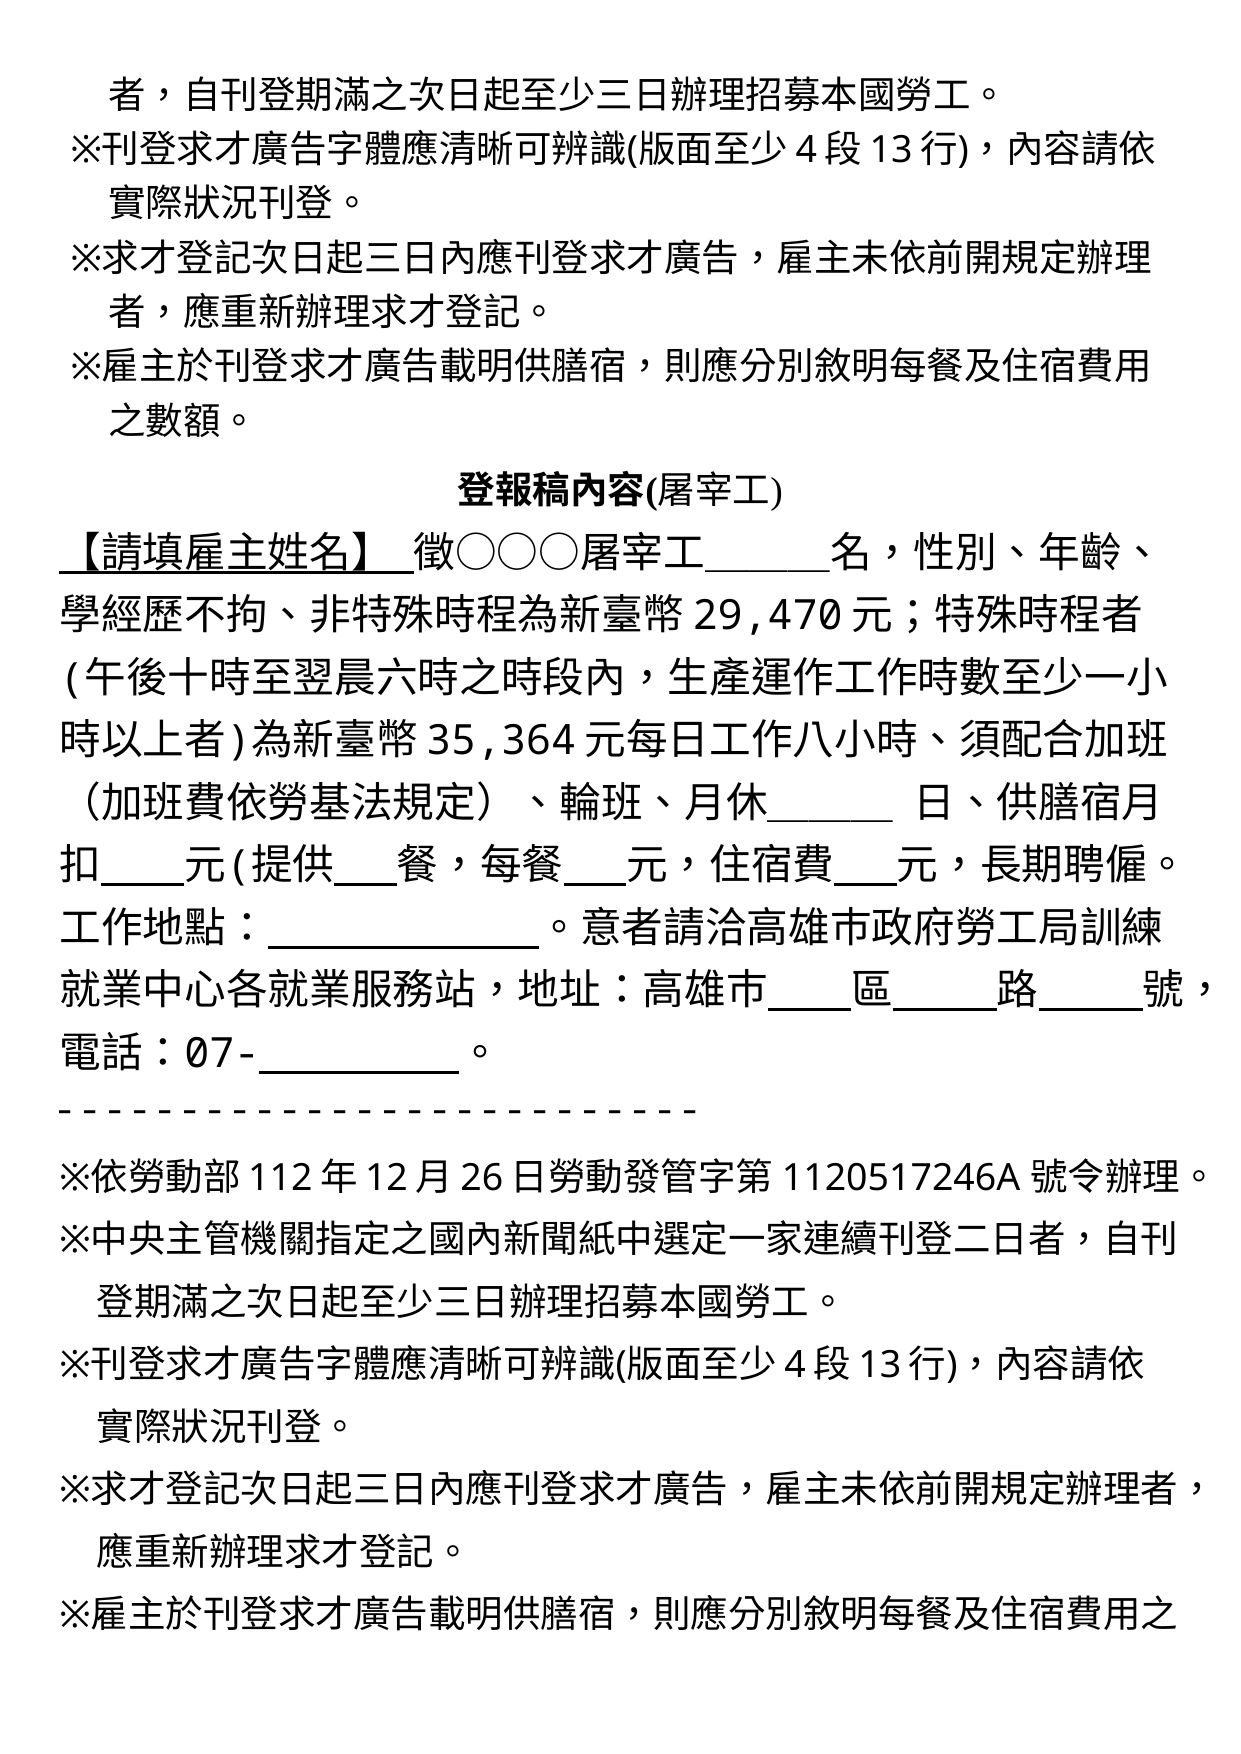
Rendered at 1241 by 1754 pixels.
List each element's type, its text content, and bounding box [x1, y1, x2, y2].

text ※求才登記次日起三日內應刊登求才廣告，雇主未依前開規定辦理者，應重新辦理求才登記。 [59, 1445, 1181, 1570]
text 工作地點： 。意者請洽高雄巿政府勞工局訓練就業中心各就業服務站，地址：高雄巿 區 路 號，電話：07- 。 [59, 882, 1198, 1070]
text ※依勞動部112年12月26日勞動發管字第 1120517246A 號令辦理。 [59, 1132, 1181, 1195]
text 【請填雇主姓名】 徵○○○屠宰工＿＿＿名，性別、年齡、學經歷不拘、非特殊時程為新臺幣29,470元；特殊時程者(午後十時至翌晨六時之時段內，生產運作工作時數至少一小時以上者)為新臺幣35,364元每日工作八小時、須配合加班（加班費依勞基法規定）、輪班、月休＿＿＿ 日、供膳宿月扣 元(提供 餐，每餐 元，住宿費 元，長期聘僱。 [59, 507, 1198, 882]
text 登報稿內容(屠宰工) [59, 445, 1181, 507]
text ※刊登求才廣告字體應清晰可辨識(版面至少4段13行)，內容請依實際狀況刊登。 [59, 1320, 1181, 1445]
text ※雇主於刊登求才廣告載明供膳宿，則應分別敘明每餐及住宿費用之 [59, 1570, 1181, 1632]
text ※中央主管機關指定之國內新聞紙中選定一家連續刊登二日者，自刊登期滿之次日起至少三日辦理招募本國勞工。 [59, 1195, 1192, 1320]
text ╴╴╴╴╴╴╴╴╴╴╴╴╴╴╴╴╴╴╴╴╴╴╴╴╴╴ [59, 1070, 1181, 1132]
table_cell 者，自刊登期滿之次日起至少三日辦理招募本國勞工。 ※刊登求才廣告字體應清晰可辨識(版面至少4段13行)，內容請依實際狀況刊登。 ※求才登記次日起三日內應刊登求才廣告，雇主未依前開規定辦理者，應重新辦理求才登記。 ※雇主於刊登求才廣告載明供膳宿，則應分別敘明每餐及住宿費用之數額。 [59, 65, 1172, 445]
